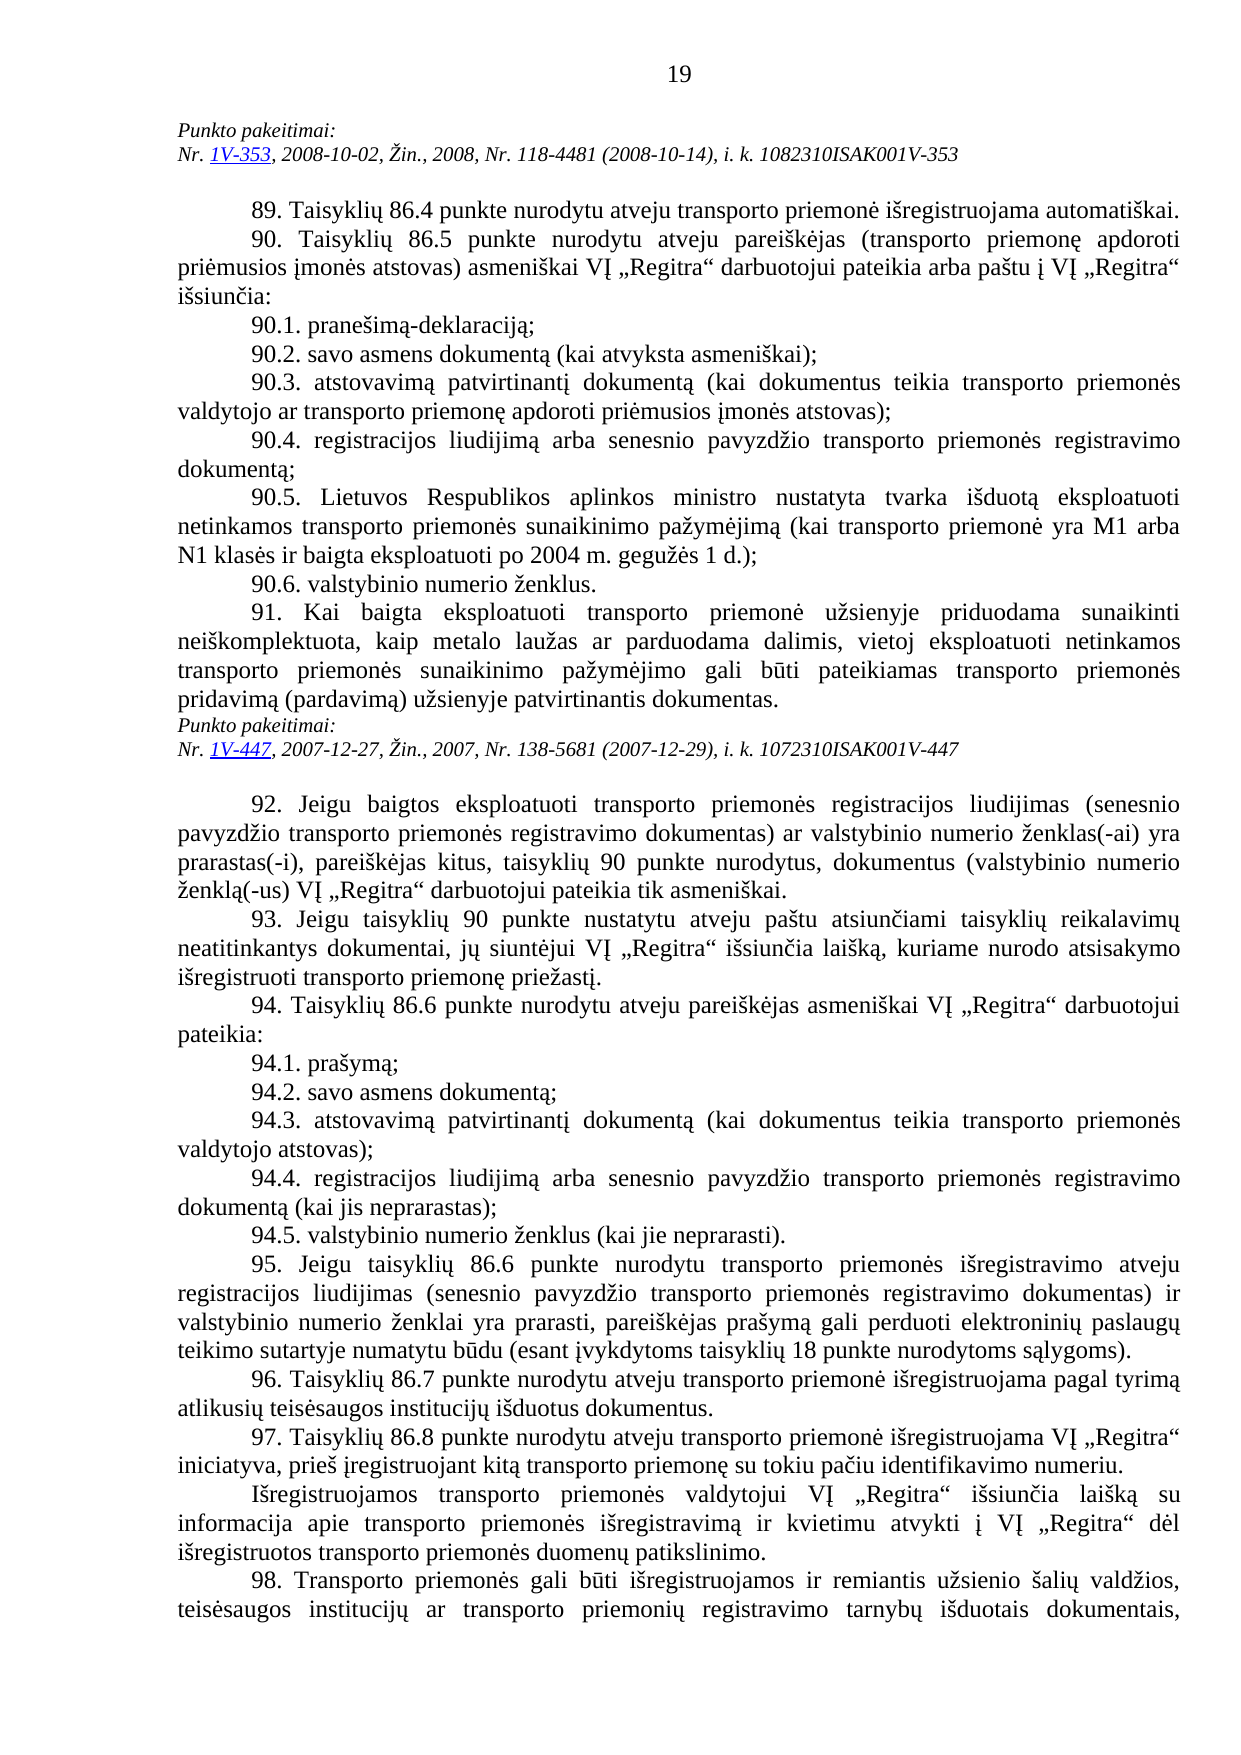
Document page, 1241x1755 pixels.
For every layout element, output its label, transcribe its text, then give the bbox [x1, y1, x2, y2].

text 90.5. Lietuvos Respublikos aplinkos ministro nustatyta tvarka išduotą eksploatuoti netinkamos transporto priemonės sunaikinimo pažymėjimą (kai transporto priemonė yra M1 arba N1 klasės ir baigta eksploatuoti po 2004 m. gegužės 1 d.); [177, 482, 1181, 569]
text Nr. 1V-353, 2008-10-02, Žin., 2008, Nr. 118-4481 (2008-10-14), i. k. 1082310ISAK001V-353 [177, 142, 1181, 166]
text 91. Kai baigta eksploatuoti transporto priemonė užsienyje priduodama sunaikinti neiškomplektuota, kaip metalo laužas ar parduodama dalimis, vietoj eksploatuoti netinkamos transporto priemonės sunaikinimo pažymėjimo gali būti pateikiamas transporto priemonės pridavimą (pardavimą) užsienyje patvirtinantis dokumentas. [177, 597, 1181, 712]
text 94. Taisyklių 86.6 punkte nurodytu atveju pareiškėjas asmeniškai VĮ „Regitra“ darbuotojui pateikia: [177, 991, 1181, 1048]
text Punkto pakeitimai: [177, 712, 1181, 737]
text 94.3. atstovavimą patvirtinantį dokumentą (kai dokumentus teikia transporto priemonės valdytojo atstovas); [177, 1106, 1181, 1163]
text 94.1. prašymą; [177, 1048, 1181, 1077]
text Punkto pakeitimai: [177, 118, 1181, 142]
text 94.2. savo asmens dokumentą; [177, 1077, 1181, 1106]
text 97. Taisyklių 86.8 punkte nurodytu atveju transporto priemonė išregistruojama VĮ „Regitra“ iniciatyva, prieš įregistruojant kitą transporto priemonę su tokiu pačiu identifikavimo numeriu. [177, 1422, 1181, 1479]
text Išregistruojamos transporto priemonės valdytojui VĮ „Regitra“ išsiunčia laišką su informacija apie transporto priemonės išregistravimą ir kvietimu atvykti į VĮ „Regitra“ dėl išregistruotos transporto priemonės duomenų patikslinimo. [177, 1479, 1181, 1566]
text 96. Taisyklių 86.7 punkte nurodytu atveju transporto priemonė išregistruojama pagal tyrimą atlikusių teisėsaugos institucijų išduotus dokumentus. [177, 1364, 1181, 1422]
text 93. Jeigu taisyklių 90 punkte nustatytu atveju paštu atsiunčiami taisyklių reikalavimų neatitinkantys dokumentai, jų siuntėjui VĮ „Regitra“ išsiunčia laišką, kuriame nurodo atsisakymo išregistruoti transporto priemonę priežastį. [177, 904, 1181, 991]
text 90.3. atstovavimą patvirtinantį dokumentą (kai dokumentus teikia transporto priemonės valdytojo ar transporto priemonę apdoroti priėmusios įmonės atstovas); [177, 367, 1181, 425]
text 90.4. registracijos liudijimą arba senesnio pavyzdžio transporto priemonės registravimo dokumentą; [177, 425, 1181, 482]
text 90.2. savo asmens dokumentą (kai atvyksta asmeniškai); [177, 339, 1181, 367]
text 90.1. pranešimą-deklaraciją; [177, 310, 1181, 339]
text 89. Taisyklių 86.4 punkte nurodytu atveju transporto priemonė išregistruojama automatiškai. [177, 195, 1181, 224]
text 94.4. registracijos liudijimą arba senesnio pavyzdžio transporto priemonės registravimo dokumentą (kai jis neprarastas); [177, 1163, 1181, 1221]
text 90.6. valstybinio numerio ženklus. [177, 569, 1181, 597]
text 95. Jeigu taisyklių 86.6 punkte nurodytu transporto priemonės išregistravimo atveju registracijos liudijimas (senesnio pavyzdžio transporto priemonės registravimo dokumentas) ir valstybinio numerio ženklai yra prarasti, pareiškėjas prašymą gali perduoti elektroninių paslaugų teikimo sutartyje numatytu būdu (esant įvykdytoms taisyklių 18 punkte nurodytoms sąlygoms). [177, 1249, 1181, 1364]
text 92. Jeigu baigtos eksploatuoti transporto priemonės registracijos liudijimas (senesnio pavyzdžio transporto priemonės registravimo dokumentas) ar valstybinio numerio ženklas(-ai) yra prarastas(-i), pareiškėjas kitus, taisyklių 90 punkte nurodytus, dokumentus (valstybinio numerio ženklą(-us) VĮ „Regitra“ darbuotojui pateikia tik asmeniškai. [177, 789, 1181, 904]
text 98. Transporto priemonės gali būti išregistruojamos ir remiantis užsienio šalių valdžios, teisėsaugos institucijų ar transporto priemonių registravimo tarnybų išduotais dokumentais, [177, 1566, 1181, 1623]
text 94.5. valstybinio numerio ženklus (kai jie neprarasti). [177, 1221, 1181, 1249]
text Nr. 1V-447, 2007-12-27, Žin., 2007, Nr. 138-5681 (2007-12-29), i. k. 1072310ISAK001V-447 [177, 737, 1181, 761]
text 90. Taisyklių 86.5 punkte nurodytu atveju pareiškėjas (transporto priemonę apdoroti priėmusios įmonės atstovas) asmeniškai VĮ „Regitra“ darbuotojui pateikia arba paštu į VĮ „Regitra“ išsiunčia: [177, 224, 1181, 310]
